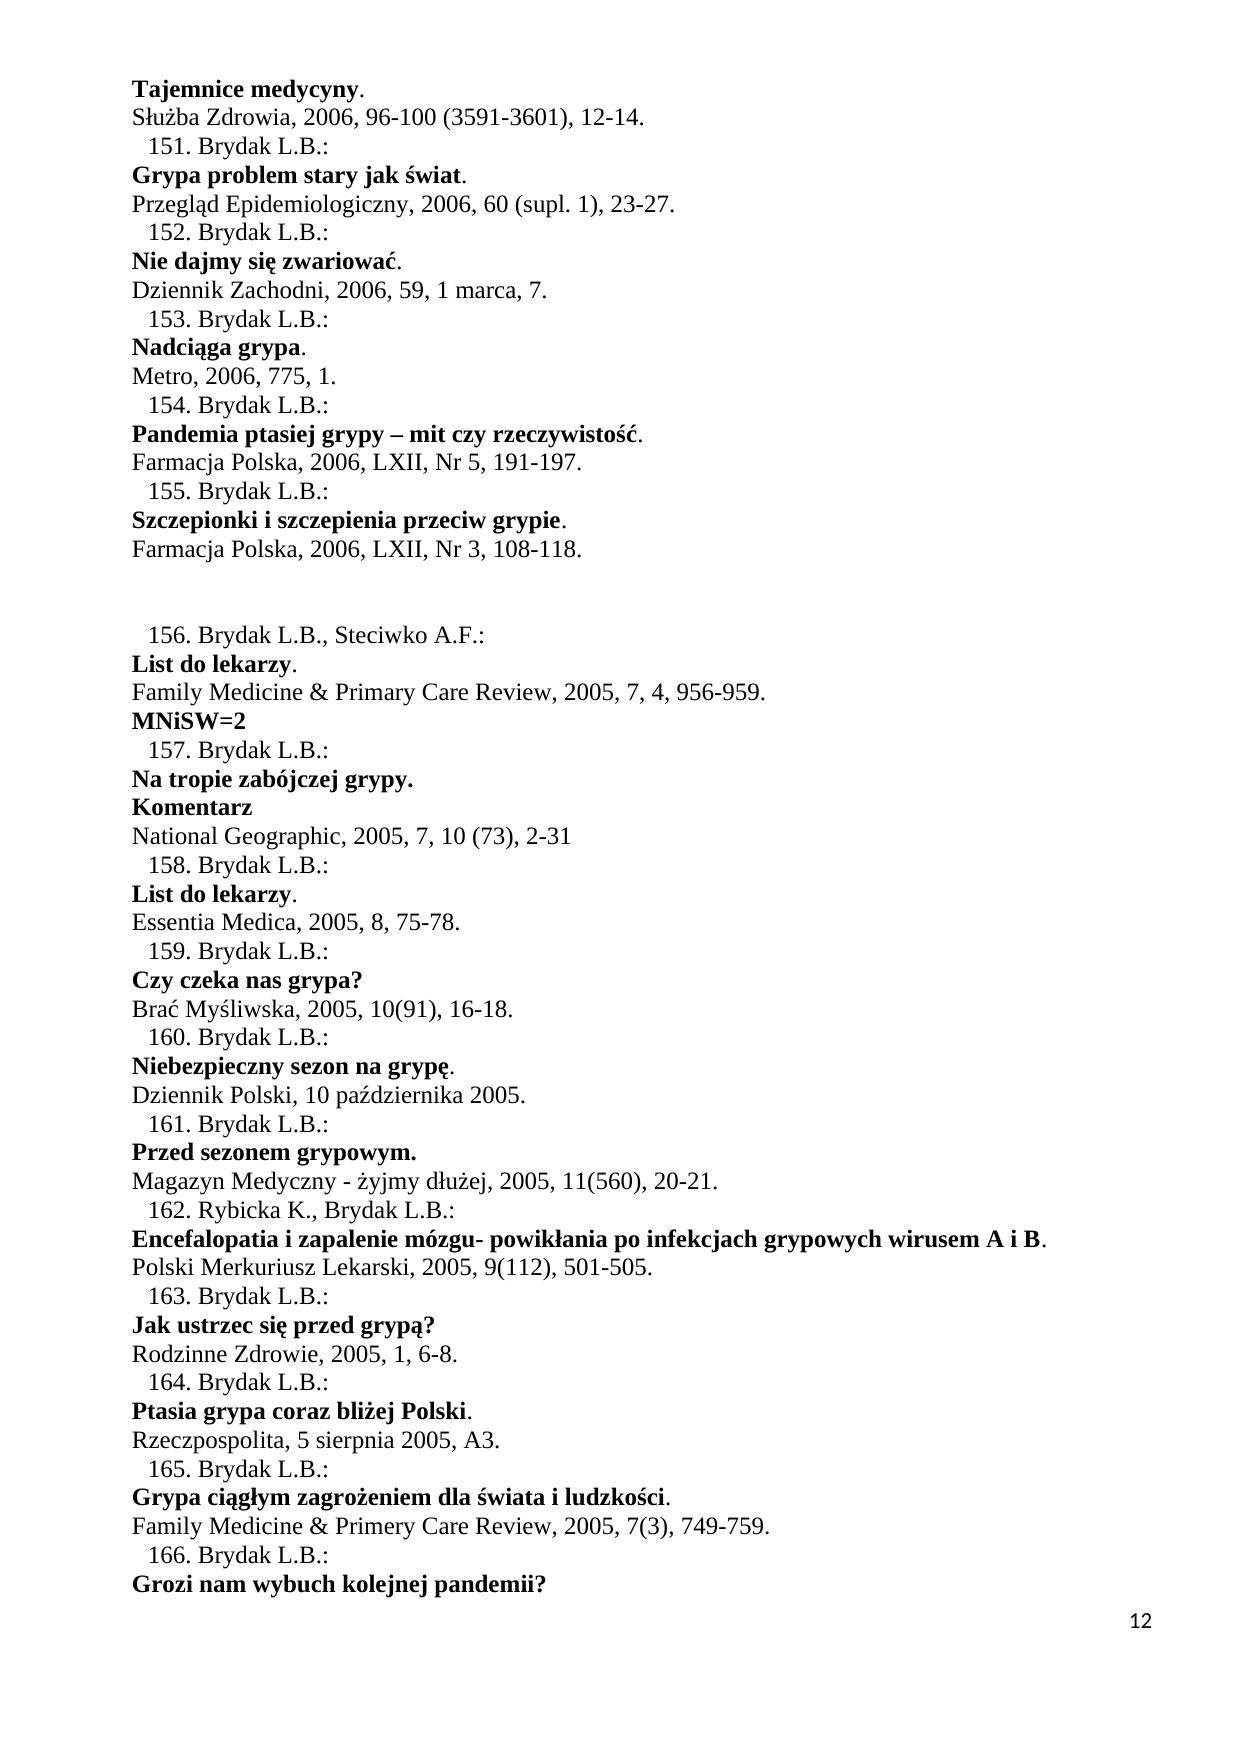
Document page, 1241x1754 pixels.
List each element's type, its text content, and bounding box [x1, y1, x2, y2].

text 157. Brydak L.B.: [148, 735, 1152, 764]
text 161. Brydak L.B.: [148, 1109, 1152, 1137]
list Nie dajmy się zwariować. [402, 246, 1152, 275]
list Dziennik Polski, 10 października 2005. [526, 1080, 1152, 1109]
list Jak ustrzec się przed grypą? [436, 1310, 1152, 1339]
text 163. Brydak L.B.: [148, 1281, 1152, 1310]
list Polski Merkuriusz Lekarski, 2005, 9(112), 501-505. [455, 1252, 1152, 1281]
list List do lekarzy. [298, 649, 1152, 677]
list Ptasia grypa coraz bliżej Polski. [473, 1396, 1152, 1425]
text 153. Brydak L.B.: [148, 304, 1152, 332]
text 152. Brydak L.B.: [148, 217, 1152, 246]
list National Geographic, 2005, 7, 10 (73), 2-31 [572, 821, 1152, 850]
text 165. Brydak L.B.: [148, 1454, 1152, 1482]
list Pandemia ptasiej grypy – mit czy rzeczywistość. [643, 419, 1152, 447]
list Grypa problem stary jak świat. [467, 160, 1152, 189]
list Magazyn Medyczny - żyjmy dłużej, 2005, 11(560), 20-21. [718, 1166, 1152, 1195]
list Tajemnice medycyny. [365, 74, 1152, 102]
list Rodzinne Zdrowie, 2005, 1, 6-8. [458, 1339, 1152, 1367]
list Family Medicine & Primery Care Review, 2005, 7(3), 749-759. [770, 1511, 1152, 1540]
list Nadciąga grypa. [132, 332, 1152, 361]
list List do lekarzy. [298, 879, 1152, 907]
list Niebezpieczny sezon na grypę. [455, 1051, 1152, 1080]
list MNiSW=2 [246, 706, 1152, 735]
list Przed sezonem grypowym. [132, 1137, 1152, 1166]
list Farmacja Polska, 2006, LXII, Nr 5, 191-197. [132, 447, 1152, 476]
list Encefalopatia i zapalenie mózgu- powikłania po infekcjach grypowych wirusem A i B. [1047, 1224, 1152, 1252]
text 156. Brydak L.B., Steciwko A.F.: [148, 620, 1152, 649]
list Służba Zdrowia, 2006, 96-100 (3591-3601), 12-14. [132, 102, 1152, 131]
text 160. Brydak L.B.: [148, 1022, 1152, 1051]
list Essentia Medica, 2005, 8, 75-78. [132, 907, 1152, 936]
list Czy czeka nas grypa? [363, 965, 1152, 994]
text 162. Rybicka K., Brydak L.B.: [148, 1195, 1152, 1224]
text 155. Brydak L.B.: [148, 476, 1152, 505]
text 166. Brydak L.B.: [148, 1540, 1152, 1569]
text 159. Brydak L.B.: [148, 936, 1152, 965]
list Szczepionki i szczepienia przeciw grypie. [567, 505, 1152, 534]
list Komentarz [132, 792, 1152, 821]
text 164. Brydak L.B.: [148, 1367, 1152, 1396]
list Przegląd Epidemiologiczny, 2006, 60 (supl. 1), 23-27. [675, 189, 1152, 217]
list Metro, 2006, 775, 1. [337, 361, 1152, 390]
text 158. Brydak L.B.: [148, 850, 1152, 879]
text 154. Brydak L.B.: [148, 390, 1152, 419]
list Grypa ciągłym zagrożeniem dla świata i ludzkości. [132, 1482, 1152, 1511]
list Grozi nam wybuch kolejnej pandemii? [547, 1569, 1152, 1597]
list Dziennik Zachodni, 2006, 59, 1 marca, 7. [547, 275, 1152, 304]
list Rzeczpospolita, 5 sierpnia 2005, A3. [500, 1425, 1152, 1454]
text 151. Brydak L.B.: [148, 131, 1152, 160]
list Brać Myśliwska, 2005, 10(91), 16-18. [513, 994, 1152, 1022]
list Farmacja Polska, 2006, LXII, Nr 3, 108-118. [582, 534, 1152, 562]
list Family Medicine & Primary Care Review, 2005, 7, 4, 956-959. [132, 677, 1152, 706]
list Na tropie zabójczej grypy. [413, 764, 1152, 792]
